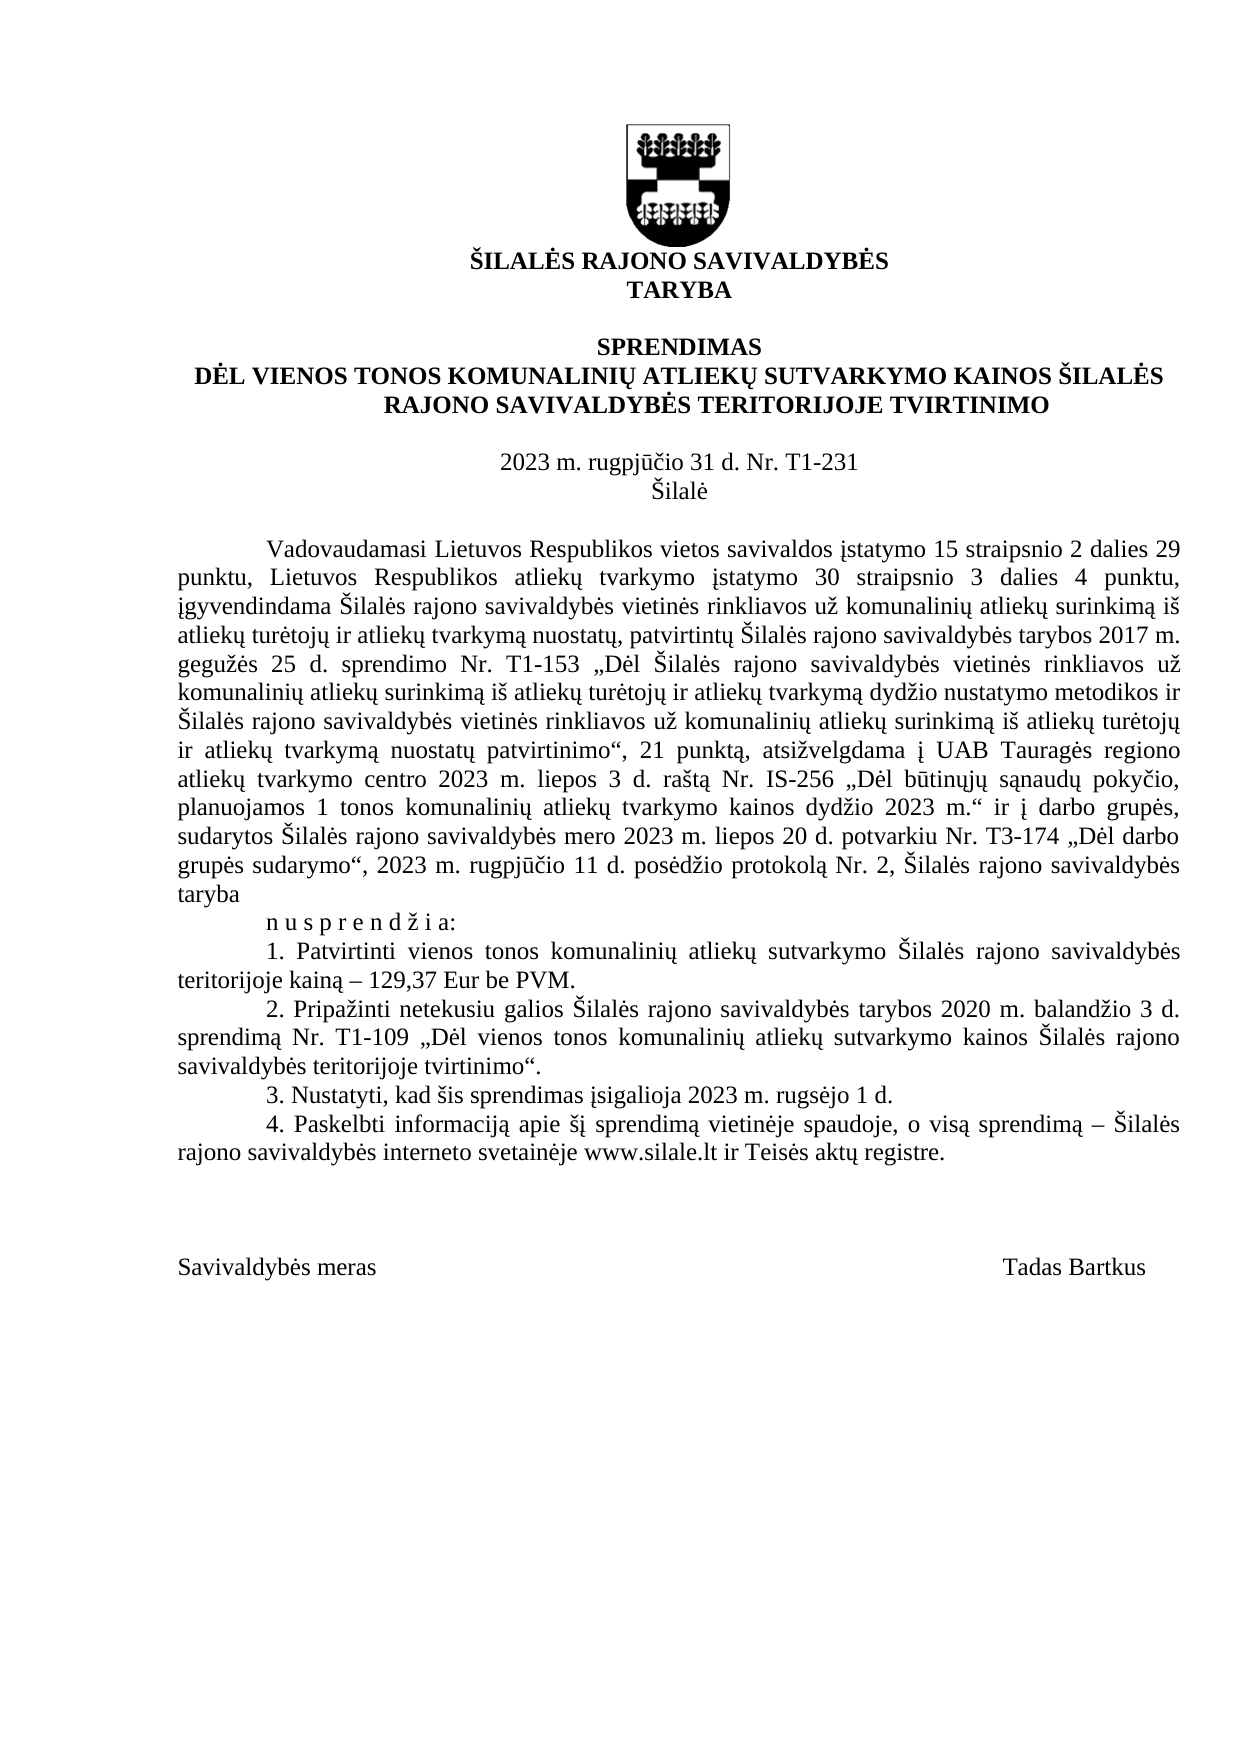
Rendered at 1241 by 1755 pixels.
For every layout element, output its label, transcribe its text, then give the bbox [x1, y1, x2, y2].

text DĖL VIENOS TONOS KOMUNALINIŲ ATLIEKŲ SUTVARKYMO KAINOS ŠILALĖS RAJONO SAVIVALDYBĖS TERITORIJOJE TVIRTINIMO [177, 361, 1181, 419]
text SPRENDIMAS [177, 332, 1181, 361]
text 2023 m. rugpjūčio 31 d. Nr. T1-231 [177, 447, 1181, 476]
text Vadovaudamasi Lietuvos Respublikos vietos savivaldos įstatymo 15 straipsnio 2 dalies 29 punktu, Lietuvos Respublikos atliekų tvarkymo įstatymo 30 straipsnio 3 dalies 4 punktu, įgyvendindama Šilalės rajono savivaldybės vietinės rinkliavos už komunalinių atliekų surinkimą iš atliekų turėtojų ir atliekų tvarkymą nuostatų, patvirtintų Šilalės rajono savivaldybės tarybos 2017 m. gegužės 25 d. sprendimo Nr. T1-153 „Dėl Šilalės rajono savivaldybės vietinės rinkliavos už komunalinių atliekų surinkimą iš atliekų turėtojų ir atliekų tvarkymą dydžio nustatymo metodikos ir Šilalės rajono savivaldybės vietinės rinkliavos už komunalinių atliekų surinkimą iš atliekų turėtojų ir atliekų tvarkymą nuostatų patvirtinimo“, 21 punktą, atsižvelgdama į UAB Tauragės regiono atliekų tvarkymo centro 2023 m. liepos 3 d. raštą Nr. IS-256 „Dėl būtinųjų sąnaudų pokyčio, planuojamos 1 tonos komunalinių atliekų tvarkymo kainos dydžio 2023 m.“ ir į darbo grupės, sudarytos Šilalės rajono savivaldybės mero 2023 m. liepos 20 d. potvarkiu Nr. T3-174 „Dėl darbo grupės sudarymo“, 2023 m. rugpjūčio 11 d. posėdžio protokolą Nr. 2, Šilalės rajono savivaldybės taryba [177, 534, 1181, 907]
text 2. Pripažinti netekusiu galios Šilalės rajono savivaldybės tarybos 2020 m. balandžio 3 d. sprendimą Nr. T1-109 „Dėl vienos tonos komunalinių atliekų sutvarkymo kainos Šilalės rajono savivaldybės teritorijoje tvirtinimo“. [177, 994, 1181, 1080]
text Šilalė [177, 476, 1181, 505]
text 4. Paskelbti informaciją apie šį sprendimą vietinėje spaudoje, o visą sprendimą – Šilalės rajono savivaldybės interneto svetainėje www.silale.lt ir Teisės aktų registre. [177, 1109, 1181, 1166]
text n u s p r e n d ž i a: [177, 907, 1181, 936]
text TARYBA [177, 275, 1181, 304]
text Savivaldybės meras Tadas Bartkus [177, 1252, 1181, 1281]
text 3. Nustatyti, kad šis sprendimas įsigalioja 2023 m. rugsėjo 1 d. [177, 1080, 1181, 1109]
text 1. Patvirtinti vienos tonos komunalinių atliekų sutvarkymo Šilalės rajono savivaldybės teritorijoje kainą – 129,37 Eur be PVM. [177, 936, 1181, 994]
text ŠILALĖS RAJONO SAVIVALDYBĖS [177, 246, 1181, 275]
